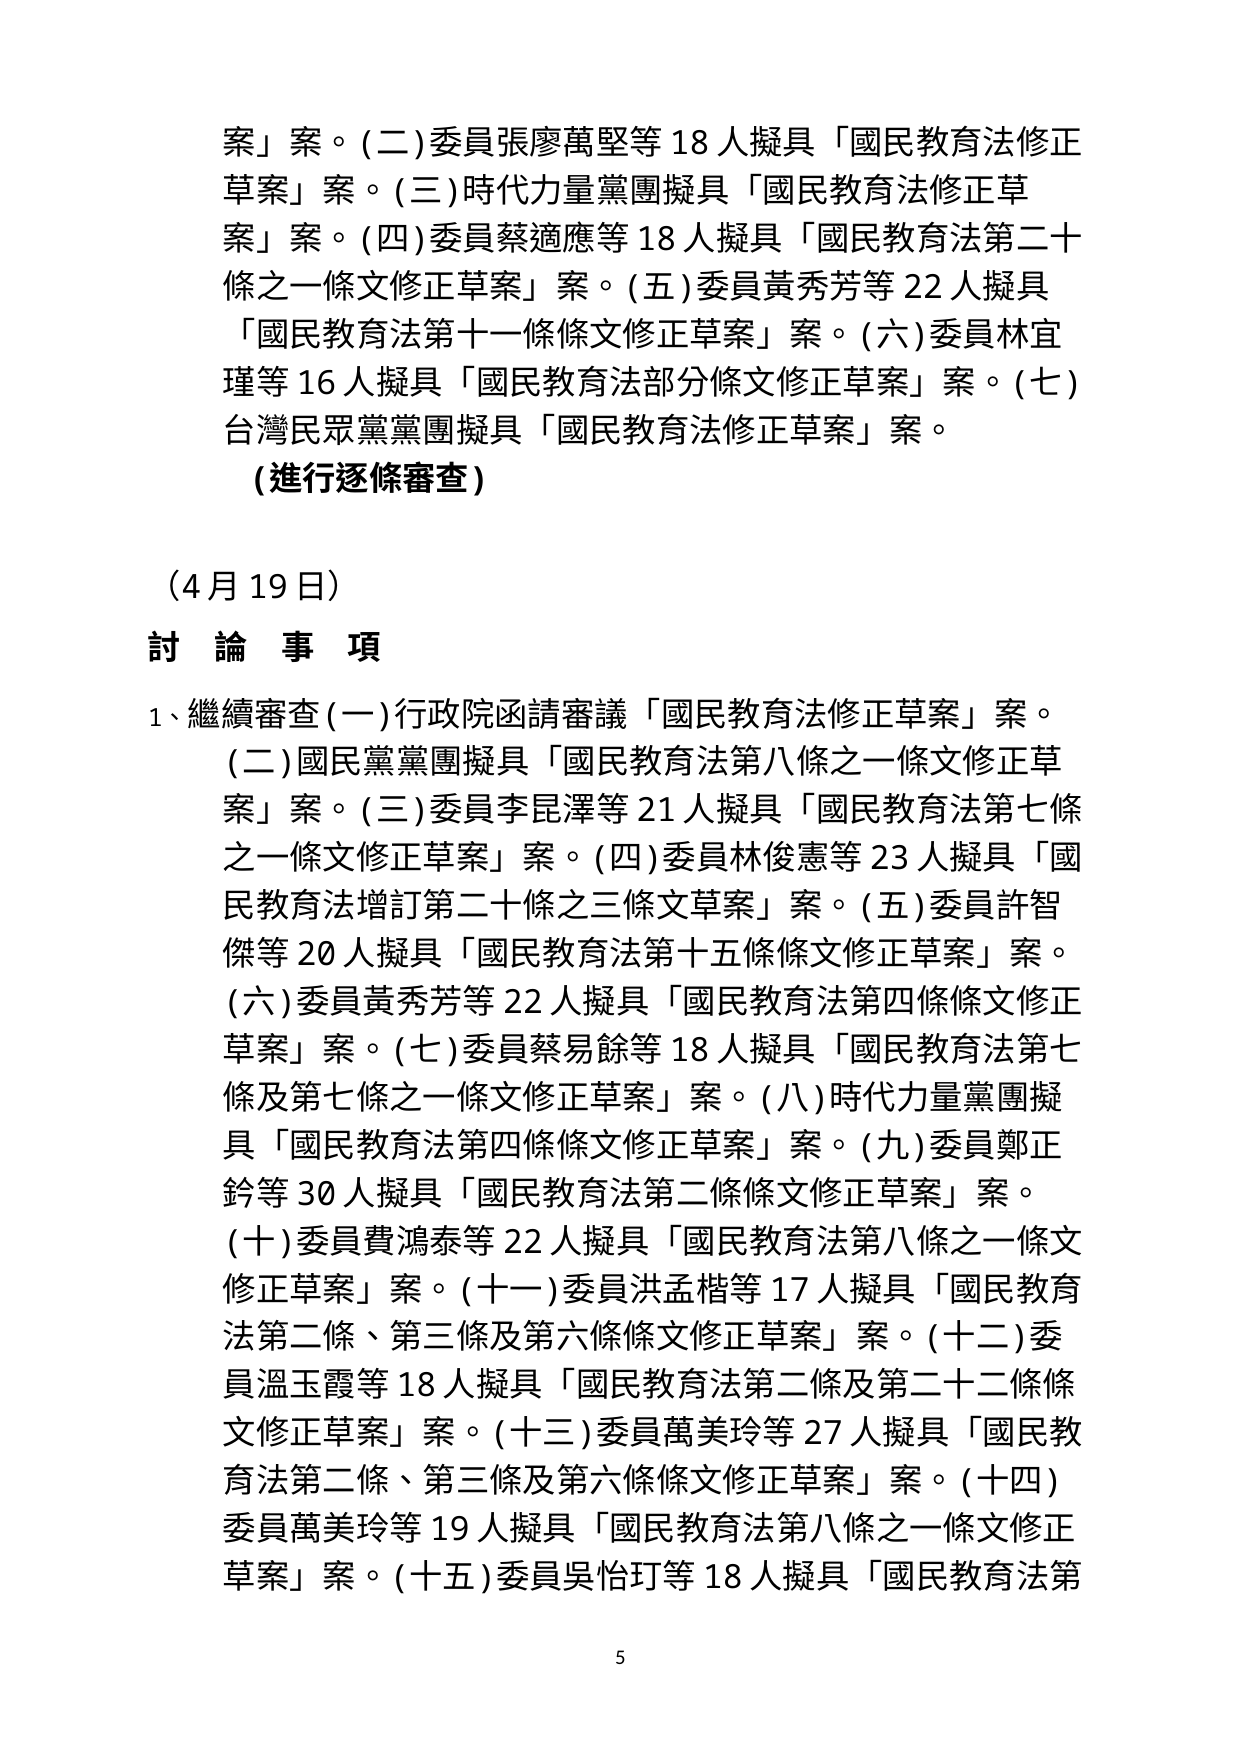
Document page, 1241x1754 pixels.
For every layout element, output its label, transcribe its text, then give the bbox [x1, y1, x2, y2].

list 案」案。(二)委員張廖萬堅等18人擬具「國民教育法修正草案」案。(三)時代力量黨團擬具「國民教育法修正草案」案。(四)委員蔡適應等18人擬具「國民教育法第二十條之一條文修正草案」案。(五)委員黃秀芳等22人擬具「國民教育法第十一條條文修正草案」案。(六)委員林宜瑾等16人擬具「國民教育法部分條文修正草案」案。(七)台灣民眾黨黨團擬具「國民教育法修正草案」案。 [148, 116, 1092, 452]
text 討 論 事 項 [148, 621, 1092, 669]
list 繼續審查(一)行政院函請審議「國民教育法修正草案」案。(二)國民黨黨團擬具「國民教育法第八條之一條文修正草案」案。(三)委員李昆澤等21人擬具「國民教育法第七條之一條文修正草案」案。(四)委員林俊憲等23人擬具「國民教育法增訂第二十條之三條文草案」案。(五)委員許智傑等20人擬具「國民教育法第十五條條文修正草案」案。(六)委員黃秀芳等22人擬具「國民教育法第四條條文修正草案」案。(七)委員蔡易餘等18人擬具「國民教育法第七條及第七條之一條文修正草案」案。(八)時代力量黨團擬具「國民教育法第四條條文修正草案」案。(九)委員鄭正鈐等30人擬具「國民教育法第二條條文修正草案」案。(十)委員費鴻泰等22人擬具「國民教育法第八條之一條文修正草案」案。(十一)委員洪孟楷等17人擬具「國民教育法第二條、第三條及第六條條文修正草案」案。(十二)委員溫玉霞等18人擬具「國民教育法第二條及第二十二條條文修正草案」案。(十三)委員萬美玲等27人擬具「國民教育法第二條、第三條及第六條條文修正草案」案。(十四)委員萬美玲等19人擬具「國民教育法第八條之一條文修正草案」案。(十五)委員吳怡玎等18人擬具「國民教育法第二條、第三條及第六條條文修正草案」案。(十六)委員張育美等17人擬具「國民教育法第二條、第三條及第六條條文修正草案」案。(十七)委員廖婉汝等22人擬具「國民教育法第二條、第三條及第六條條文修正草案」案。(十八)委員賴品妤等16人擬具「國民教育法第八條之二及第八條之三條文修正草案」案。(十九)委員賴品妤等16人擬具「國民教育法第二十條之一條文修正草案」案。(二十)委員陳玉珍等18人擬具「國民教育法第二條、第三條及第六條條文修正草案」案。(二十一)委員何志偉等22人擬具「國民教育法修正草案」案。(二十二)委員陳秀寳等20人擬具「國民教育法修正草案」案。(二十三)委員林文瑞等16人擬具「國民教育法第八條之一條文修正草案」案。(二十四)委員黃國書等17人擬具「國民教育法修正草案」案。(二十五)委員馬文君等16人擬具「國民教育法第八條之三條文修正草案」案。(二十六)委員吳思瑤等16人擬具「國民教育法第二十條之一條文修正草案」案。(二十七)委員范雲等18人擬具「國民教育法部分條文修正草案」案。(二十八)委員張廖萬堅等18人擬具「國民教育法修正草案」案。(二十九)時代力量黨團擬具「國民教育法修正草案」案。(三十)委員蔡適應等18人擬具「國民教育法第二十條之一條文修正草案」案。(三十一)委員黃秀芳等22人擬具「國民教育法第十一條條文修正草案」案。(三十二)委員林宜瑾等16人擬具「國民教育法部分條文修正草案」案。(三十三)台灣民眾黨黨團擬具「國民教育法修正草案」案。 [148, 688, 1092, 1598]
text （4月19日） [148, 560, 1092, 608]
text (進行逐條審查) [149, 452, 1092, 500]
